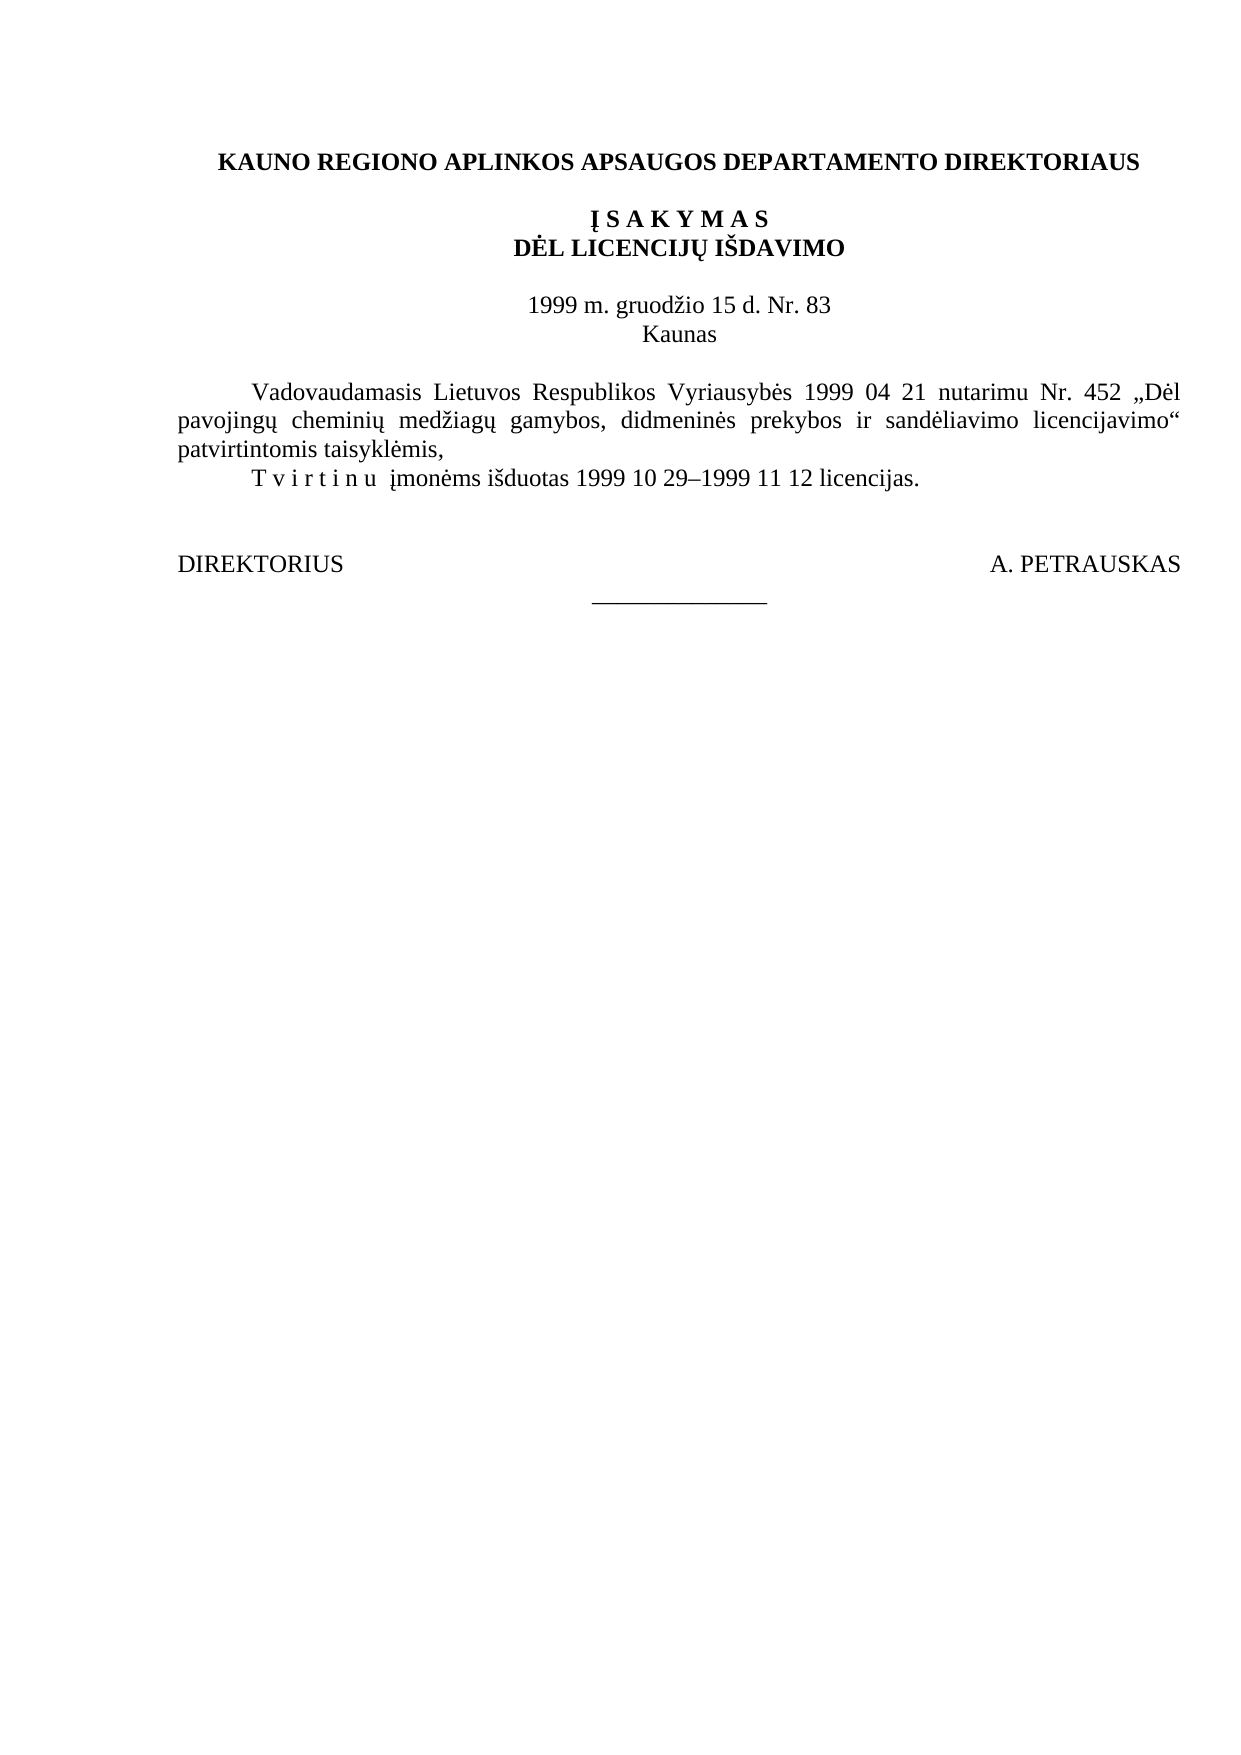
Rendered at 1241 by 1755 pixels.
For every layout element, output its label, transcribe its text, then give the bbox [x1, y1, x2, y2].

text 1999 m. gruodžio 15 d. Nr. 83 [177, 291, 1181, 319]
text DĖL LICENCIJŲ IŠDAVIMO [177, 233, 1181, 262]
text Kaunas [177, 319, 1181, 348]
text Į S A K Y M A S [177, 204, 1181, 233]
text KAUNO REGIONO APLINKOS APSAUGOS DEPARTAMENTO DIREKTORIAUS [177, 147, 1181, 176]
text Vadovaudamasis Lietuvos Respublikos Vyriausybės 1999 04 21 nutarimu Nr. 452 „Dėl pavojingų cheminių medžiagų gamybos, didmeninės prekybos ir sandėliavimo licencijavimo“ patvirtintomis taisyklėmis, [177, 377, 1181, 463]
text DIREKTORIUS A. PETRAUSKAS [177, 549, 1181, 578]
text ______________ [177, 578, 1181, 607]
text Tvirtinu įmonėms išduotas 1999 10 29–1999 11 12 licencijas. [177, 463, 1181, 492]
